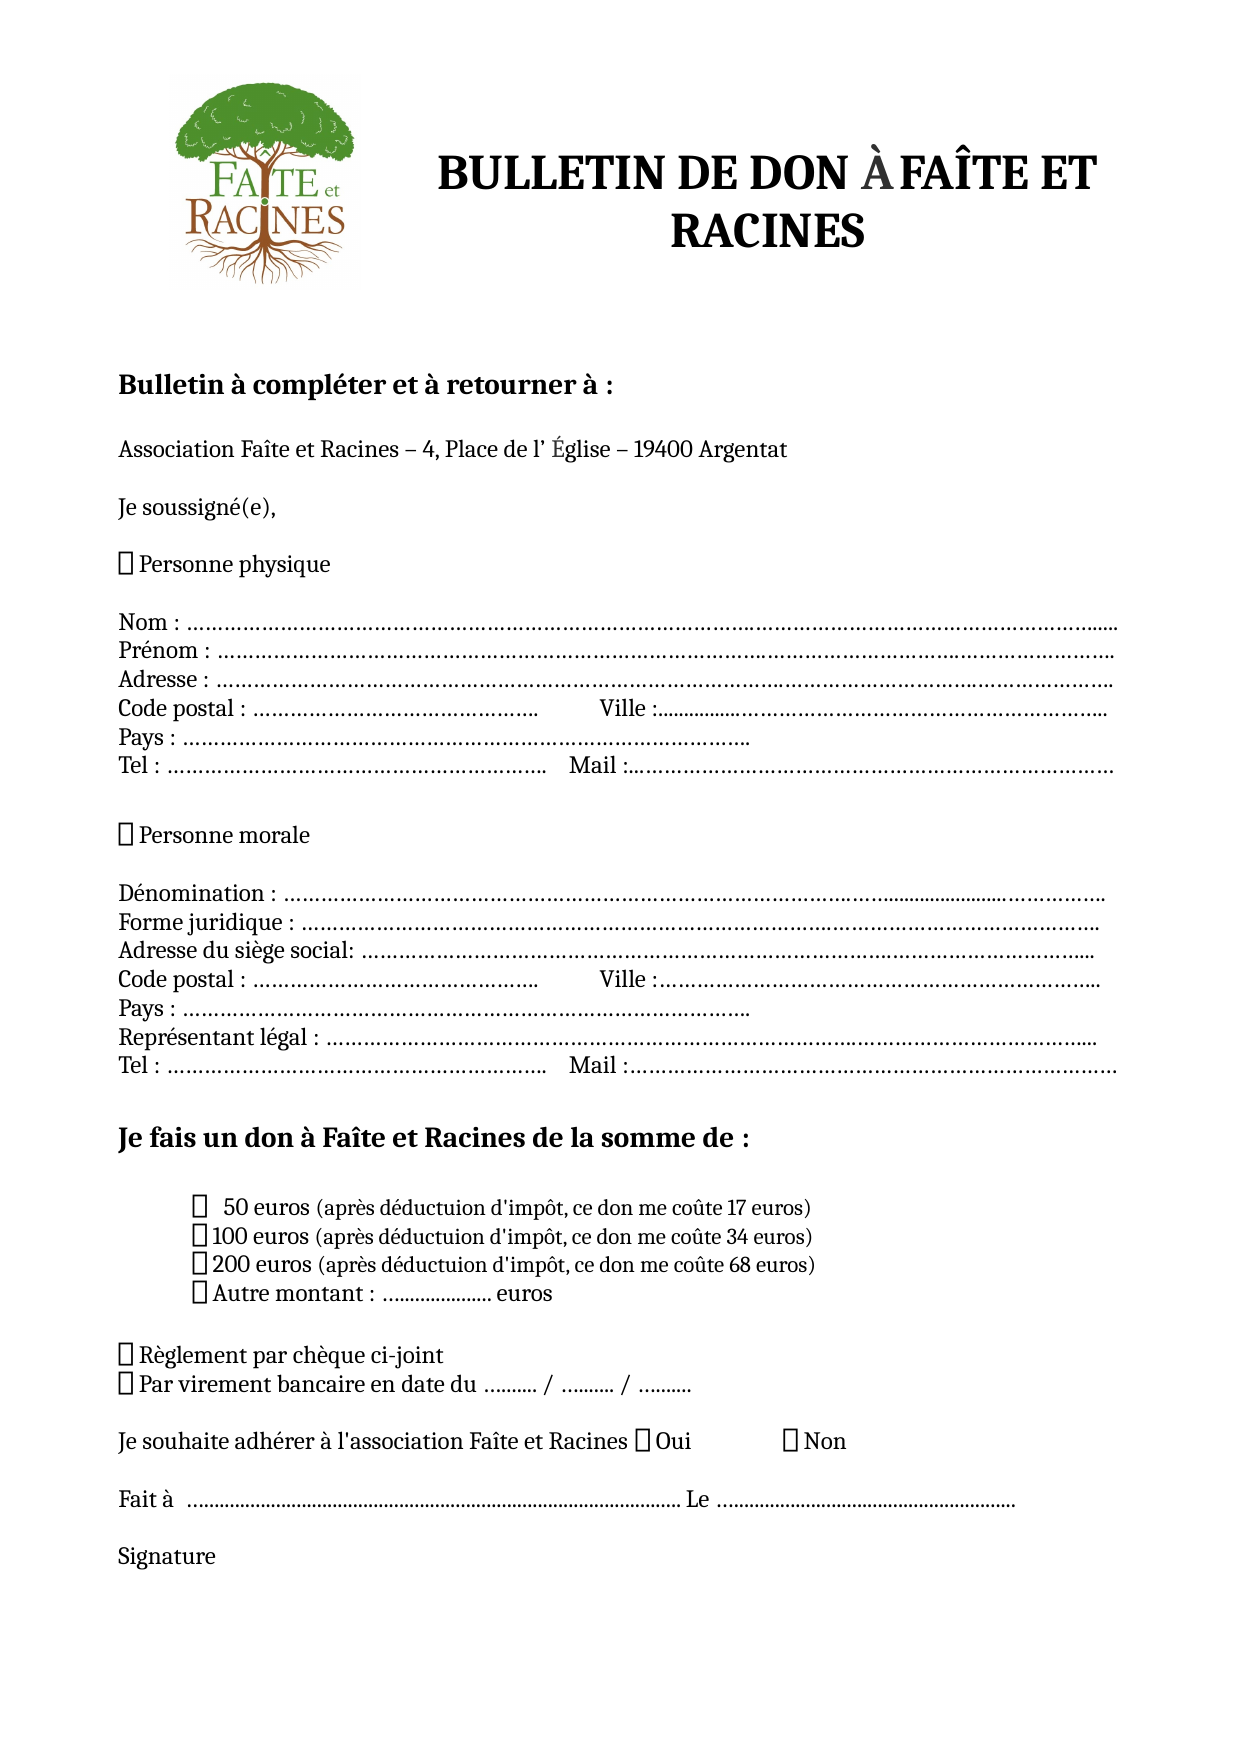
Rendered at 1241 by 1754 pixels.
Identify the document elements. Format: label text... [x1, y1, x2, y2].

text Code postal : ………………………………………. Ville :…………………………………………………………….. [118, 965, 1122, 994]
text ⎕ Règlement par chèque ci-joint [118, 1341, 1122, 1370]
table_header [118, 69, 412, 74]
table_header [118, 290, 412, 339]
text ⎕ Autre montant : ….................. euros [118, 1279, 1122, 1308]
text Nom : ……………………………………………………………………………….………………………………………………..... [118, 608, 1122, 636]
text Pays : ………………………………………………………………………………. [118, 723, 1122, 751]
text Association Faîte et Racines – 4, Place de l’ Église – 19400 Argentat [118, 435, 1122, 464]
text Adresse du siège social: ………………………………………………………………………….…………………………... [118, 936, 1122, 965]
table_header [361, 75, 412, 289]
picture [169, 74, 361, 290]
table_header BULLETIN DE DON À FAÎTE ET RACINES [412, 69, 1123, 339]
text Signature [118, 1542, 1122, 1571]
text Prénom : …………………………………………………………………………….………………………….……………………. [118, 636, 1122, 665]
text Représentant légal : ………………………………………………………………………….………………………………... [118, 1023, 1122, 1051]
text Fait à …............................................................................................. Le …....................................................... [118, 1485, 1122, 1513]
text ⎕ 200 euros (après déductuion d'impôt, ce don me coûte 68 euros) [118, 1250, 1122, 1279]
text Dénomination : ……………………………………………………………………………….…….......................……………. [118, 879, 1122, 908]
table_header [118, 75, 169, 289]
text Je soussigné(e), [118, 493, 1122, 521]
text ⎕ Personne physique [118, 550, 1122, 579]
text ⎕ Par virement bancaire en date du …....... / …....... / …....... [118, 1370, 1122, 1398]
text Tel : ……………………………………………………. Mail :…………………………………………………………………… [118, 1051, 1122, 1080]
text Code postal : ………………………………………. Ville :................………………………………………………….. [118, 694, 1122, 723]
text ⎕ 100 euros (après déductuion d'impôt, ce don me coûte 34 euros) [118, 1222, 1122, 1250]
text Je fais un don à Faîte et Racines de la somme de : [118, 1121, 1122, 1155]
text Tel : ……………………………………………………. Mail :...………………………………………………………………… [118, 751, 1122, 780]
text Je souhaite adhérer à l'association Faîte et Racines ⎕ Oui ⎕ Non [118, 1427, 1122, 1456]
text Forme juridique : ………………………………………………………………………….……………………………………. [118, 908, 1122, 936]
text Adresse : ……………………………………………………………………………….………………………….…………………. [118, 665, 1122, 694]
text Bulletin à compléter et à retourner à : [118, 368, 1122, 401]
text ⎕ 50 euros (après déductuion d'impôt, ce don me coûte 17 euros) [118, 1193, 1122, 1222]
text Pays : ………………………………………………………………………………. [118, 994, 1122, 1023]
text ⎕ Personne morale [118, 821, 1122, 850]
